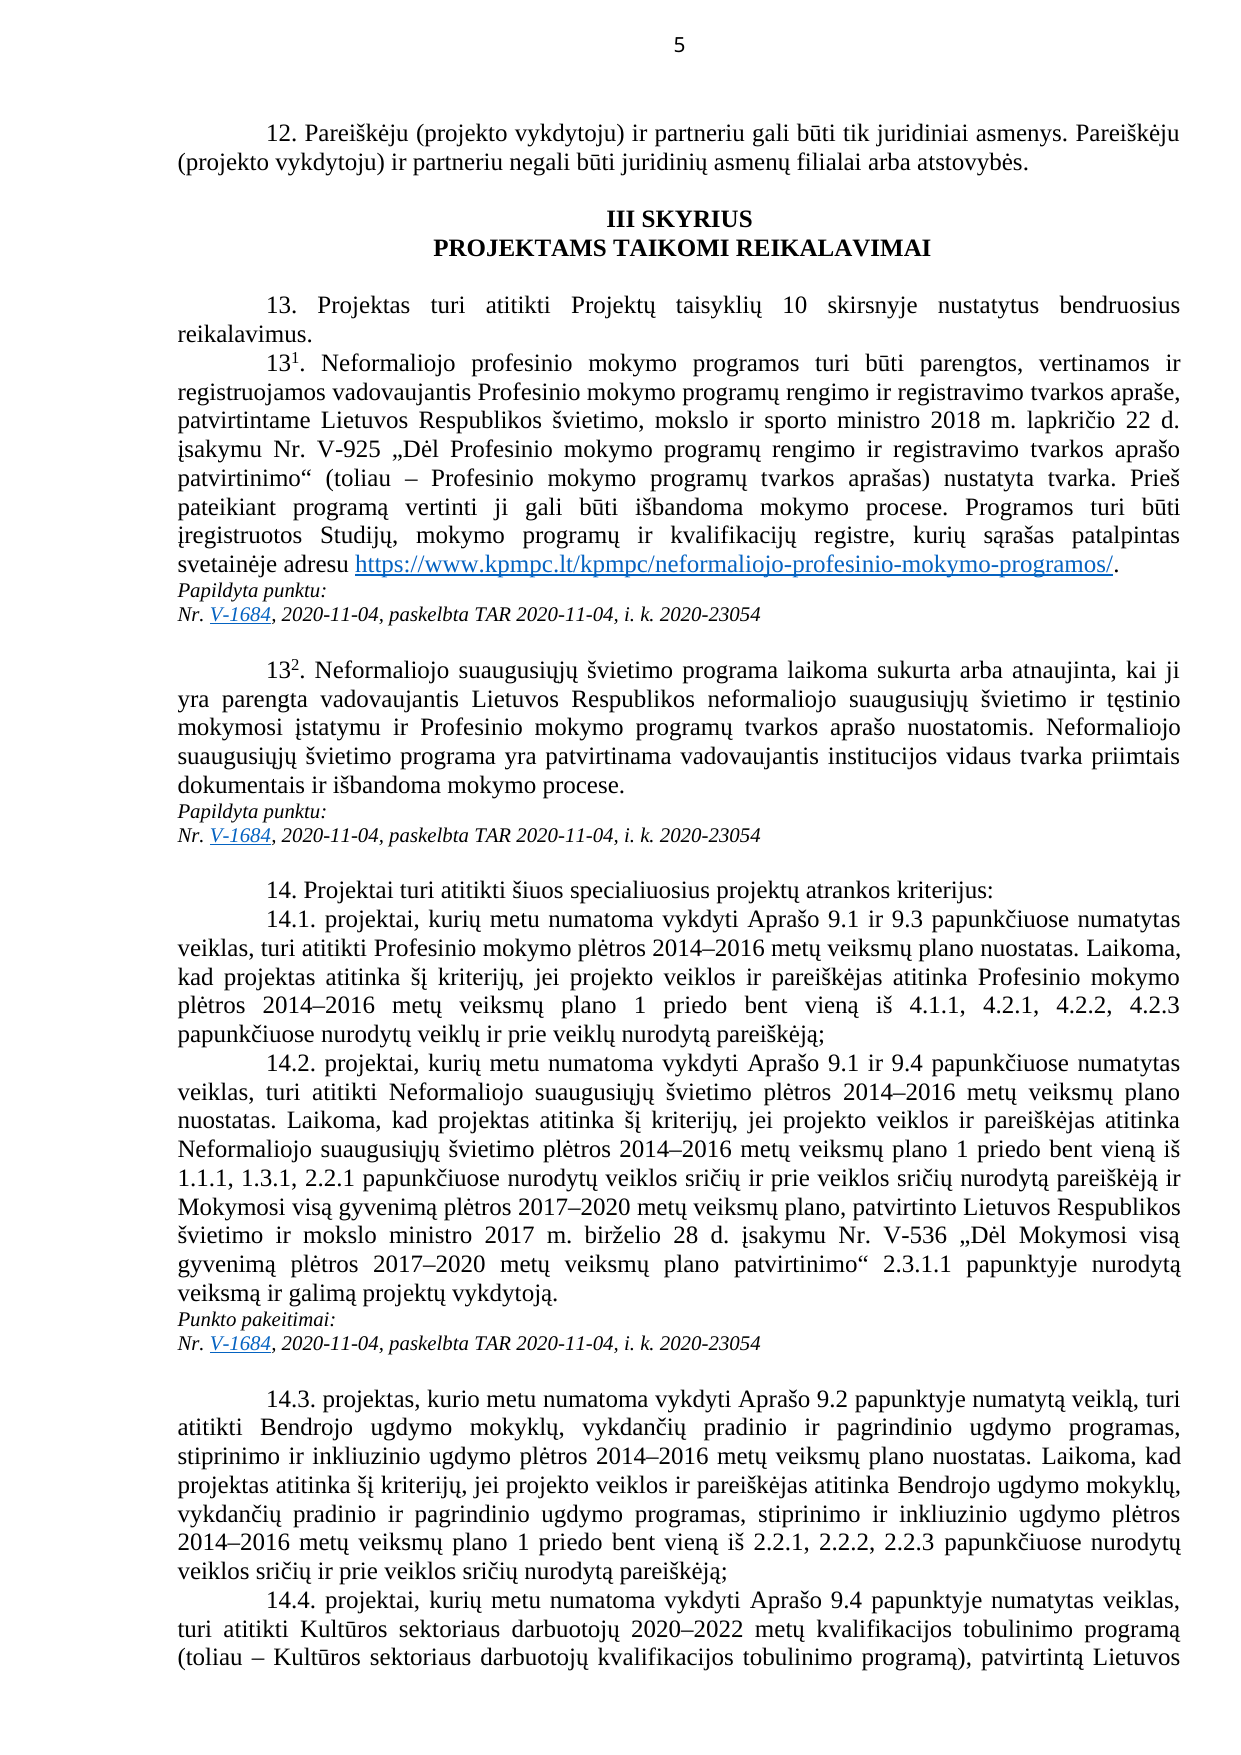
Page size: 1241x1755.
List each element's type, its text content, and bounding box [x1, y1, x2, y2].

text 13. Projektas turi atitikti Projektų taisyklių 10 skirsnyje nustatytus bendruosius reikalavimus. [177, 291, 1181, 348]
text 14. Projektai turi atitikti šiuos specialiuosius projektų atrankos kriterijus: [177, 876, 1181, 904]
text Nr. V-1684, 2020-11-04, paskelbta TAR 2020-11-04, i. k. 2020-23054 [177, 602, 1181, 626]
text Punkto pakeitimai: [177, 1307, 1181, 1331]
text Nr. V-1684, 2020-11-04, paskelbta TAR 2020-11-04, i. k. 2020-23054 [177, 823, 1181, 847]
text III SKYRIUS [177, 204, 1181, 233]
text 12. Pareiškėju (projekto vykdytoju) ir partneriu gali būti tik juridiniai asmenys. Pareiškėju (projekto vykdytoju) ir partneriu negali būti juridinių asmenų filialai arba atstovybės. [177, 118, 1181, 176]
text Papildyta punktu: [177, 799, 1181, 823]
text Nr. V-1684, 2020-11-04, paskelbta TAR 2020-11-04, i. k. 2020-23054 [177, 1331, 1181, 1355]
text Papildyta punktu: [177, 578, 1181, 602]
text 14.1. projektai, kurių metu numatoma vykdyti Aprašo 9.1 ir 9.3 papunkčiuose numatytas veiklas, turi atitikti Profesinio mokymo plėtros 2014–2016 metų veiksmų plano nuostatas. Laikoma, kad projektas atitinka šį kriterijų, jei projekto veiklos ir pareiškėjas atitinka Profesinio mokymo plėtros 2014–2016 metų veiksmų plano 1 priedo bent vieną iš 4.1.1, 4.2.1, 4.2.2, 4.2.3 papunkčiuose nurodytų veiklų ir prie veiklų nurodytą pareiškėją; [177, 904, 1181, 1048]
text 14.4. projektai, kurių metu numatoma vykdyti Aprašo 9.4 papunktyje numatytas veiklas, turi atitikti Kultūros sektoriaus darbuotojų 2020–2022 metų kvalifikacijos tobulinimo programą (toliau – Kultūros sektoriaus darbuotojų kvalifikacijos tobulinimo programą), patvirtintą Lietuvos [177, 1585, 1181, 1671]
text PROJEKTAMS TAIKOMI REIKALAVIMAI [177, 233, 1181, 262]
text 131. Neformaliojo profesinio mokymo programos turi būti parengtos, vertinamos ir registruojamos vadovaujantis Profesinio mokymo programų rengimo ir registravimo tvarkos apraše, patvirtintame Lietuvos Respublikos švietimo, mokslo ir sporto ministro 2018 m. lapkričio 22 d. įsakymu Nr. V-925 „Dėl Profesinio mokymo programų rengimo ir registravimo tvarkos aprašo patvirtinimo“ (toliau – Profesinio mokymo programų tvarkos aprašas) nustatyta tvarka. Prieš pateikiant programą vertinti ji gali būti išbandoma mokymo procese. Programos turi būti įregistruotos Studijų, mokymo programų ir kvalifikacijų registre, kurių sąrašas patalpintas svetainėje adresu https://www.kpmpc.lt/kpmpc/neformaliojo-profesinio-mokymo-programos/. [177, 348, 1181, 578]
text 132. Neformaliojo suaugusiųjų švietimo programa laikoma sukurta arba atnaujinta, kai ji yra parengta vadovaujantis Lietuvos Respublikos neformaliojo suaugusiųjų švietimo ir tęstinio mokymosi įstatymu ir Profesinio mokymo programų tvarkos aprašo nuostatomis. Neformaliojo suaugusiųjų švietimo programa yra patvirtinama vadovaujantis institucijos vidaus tvarka priimtais dokumentais ir išbandoma mokymo procese. [177, 655, 1181, 799]
text 14.2. projektai, kurių metu numatoma vykdyti Aprašo 9.1 ir 9.4 papunkčiuose numatytas veiklas, turi atitikti Neformaliojo suaugusiųjų švietimo plėtros 2014–2016 metų veiksmų plano nuostatas. Laikoma, kad projektas atitinka šį kriterijų, jei projekto veiklos ir pareiškėjas atitinka Neformaliojo suaugusiųjų švietimo plėtros 2014–2016 metų veiksmų plano 1 priedo bent vieną iš 1.1.1, 1.3.1, 2.2.1 papunkčiuose nurodytų veiklos sričių ir prie veiklos sričių nurodytą pareiškėją ir Mokymosi visą gyvenimą plėtros 2017–2020 metų veiksmų plano, patvirtinto Lietuvos Respublikos švietimo ir mokslo ministro 2017 m. birželio 28 d. įsakymu Nr. V-536 „Dėl Mokymosi visą gyvenimą plėtros 2017–2020 metų veiksmų plano patvirtinimo“ 2.3.1.1 papunktyje nurodytą veiksmą ir galimą projektų vykdytoją. [177, 1048, 1181, 1307]
text 14.3. projektas, kurio metu numatoma vykdyti Aprašo 9.2 papunktyje numatytą veiklą, turi atitikti Bendrojo ugdymo mokyklų, vykdančių pradinio ir pagrindinio ugdymo programas, stiprinimo ir inkliuzinio ugdymo plėtros 2014–2016 metų veiksmų plano nuostatas. Laikoma, kad projektas atitinka šį kriterijų, jei projekto veiklos ir pareiškėjas atitinka Bendrojo ugdymo mokyklų, vykdančių pradinio ir pagrindinio ugdymo programas, stiprinimo ir inkliuzinio ugdymo plėtros 2014–2016 metų veiksmų plano 1 priedo bent vieną iš 2.2.1, 2.2.2, 2.2.3 papunkčiuose nurodytų veiklos sričių ir prie veiklos sričių nurodytą pareiškėją; [177, 1384, 1181, 1585]
